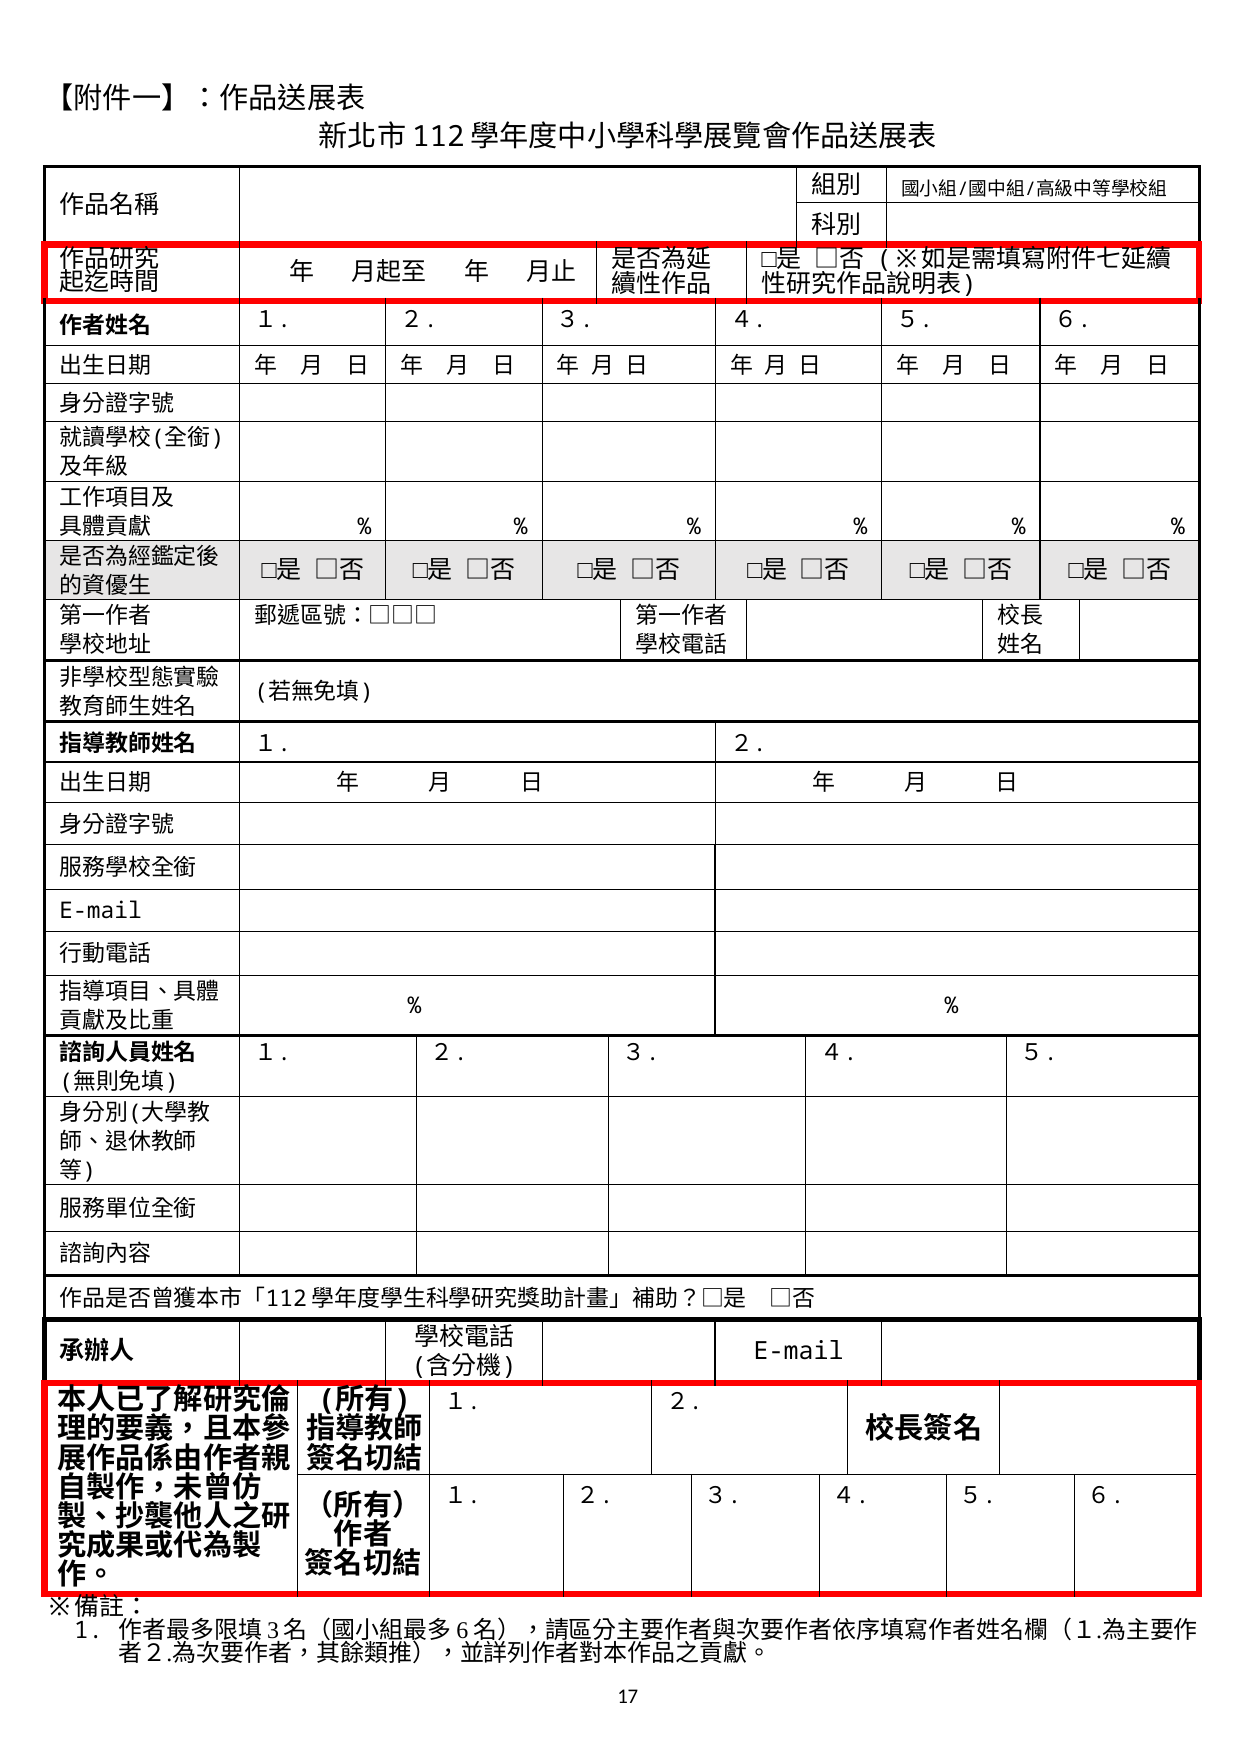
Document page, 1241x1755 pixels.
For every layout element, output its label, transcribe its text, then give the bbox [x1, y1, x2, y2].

table_header [240, 168, 796, 241]
table_cell □是 □否 [386, 541, 542, 599]
table_cell 出生日期 [46, 346, 239, 383]
table_cell [1007, 1097, 1198, 1184]
table_cell [240, 384, 385, 421]
table_cell ２. [417, 1037, 608, 1096]
table_cell □是 □否 [716, 541, 881, 599]
table_cell [882, 384, 1039, 421]
table_cell 年 月 日 [716, 763, 1198, 802]
table_cell １. [240, 723, 715, 761]
table_cell ２. [564, 1475, 691, 1591]
table_cell 身分別(大學教師、退休教師等) [46, 1097, 239, 1184]
table_cell 科別 [797, 203, 886, 241]
table_cell [1080, 600, 1198, 659]
table_cell ３. [543, 304, 715, 345]
table_cell 學校電話(含分機) [386, 1322, 542, 1380]
table_cell [543, 1322, 714, 1380]
table_header 組別 [797, 168, 886, 202]
table_cell ６. [1041, 304, 1198, 345]
table_cell 承辦人 [47, 1322, 239, 1380]
text ※備註： [44, 1597, 1211, 1620]
table_cell ５. [882, 304, 1039, 345]
table_header 國小組/國中組/高級中等學校組 [887, 168, 1198, 202]
table_cell 是否為延 續性作品 [597, 248, 746, 297]
table_cell [240, 932, 714, 975]
table_cell [887, 203, 1198, 241]
table_cell (若無免填) [240, 662, 1198, 720]
table_cell [1007, 1232, 1198, 1274]
table_cell 作品是否曾獲本市「112學年度學生科學研究獎助計畫」補助？□是 □否 [46, 1277, 1198, 1317]
table_cell (所有) 指導教師簽名切結 [298, 1386, 429, 1474]
table_cell 年 月 日 [240, 346, 385, 383]
table_cell [716, 384, 881, 421]
table_cell 年 月 日 [240, 763, 715, 802]
table_cell 非學校型態實驗教育師生姓名 [46, 662, 239, 720]
list 作者最多限填3名（國小組最多6名），請區分主要作者與次要作者依序填寫作者姓名欄（１.為主要作者２.為次要作者，其餘類推），並詳列作者對本作品之貢獻。 [74, 1620, 1211, 1666]
table_cell [747, 600, 982, 659]
table_cell 校長簽名 [848, 1386, 999, 1474]
table_cell [543, 384, 715, 421]
table_cell [609, 1232, 805, 1274]
table_cell % [386, 482, 542, 540]
table_cell [240, 803, 715, 844]
table_cell [716, 932, 1198, 975]
table_cell 指導項目、具體貢獻及比重 [46, 976, 239, 1034]
table_cell 服務單位全銜 [46, 1185, 239, 1231]
table_cell [806, 1232, 1006, 1274]
table_cell [386, 422, 542, 481]
table_cell [240, 1185, 416, 1231]
table_cell [386, 384, 542, 421]
table_cell 年 月 日 [1041, 346, 1198, 383]
table_cell ２. [716, 723, 1198, 761]
table_cell [716, 845, 1198, 888]
table_cell 是否為經鑑定後的資優生 [46, 541, 239, 599]
table_cell ３. [609, 1037, 805, 1096]
table_header 作品名稱 [46, 168, 239, 241]
table_cell □是 □否 (※如是需填寫附件七延續性研究作品說明表) [747, 248, 1196, 297]
table_cell ２. [386, 304, 542, 345]
table_cell 工作項目及 具體貢獻 [46, 482, 239, 540]
table_cell 諮詢人員姓名 (無則免填) [46, 1037, 239, 1096]
table_cell 作者姓名 [46, 304, 239, 345]
table_cell □是 □否 [543, 541, 715, 599]
table_cell [806, 1185, 1006, 1231]
table_cell ５. [947, 1475, 1074, 1591]
table_cell 身分證字號 [46, 803, 239, 844]
table_cell 服務學校全銜 [46, 845, 239, 888]
table_cell [1041, 384, 1198, 421]
table_cell ５. [1007, 1037, 1198, 1096]
table_cell % [882, 482, 1039, 540]
table_cell % [240, 976, 714, 1034]
table_cell １. [430, 1386, 651, 1474]
table_cell [240, 1097, 416, 1184]
table_cell [240, 845, 714, 888]
table_cell 年 月 日 [386, 346, 542, 383]
table_cell [240, 1322, 385, 1380]
table_cell 出生日期 [46, 763, 239, 802]
table_cell [609, 1185, 805, 1231]
table_cell 第一作者 學校地址 [46, 600, 239, 659]
table_cell % [1041, 482, 1198, 540]
table_cell □是 □否 [1041, 541, 1198, 599]
table_cell ４. [806, 1037, 1006, 1096]
table_cell ４. [820, 1475, 946, 1591]
table_cell E-mail [46, 890, 239, 931]
table_cell 校長 姓名 [983, 600, 1079, 659]
table_cell 身分證字號 [46, 384, 239, 421]
table_cell 年 月起至 年 月止 [240, 248, 596, 297]
table_cell 指導教師姓名 [46, 723, 239, 761]
table_cell % [240, 482, 385, 540]
table_cell １. [240, 1037, 416, 1096]
table_cell 年 月 日 [716, 346, 881, 383]
table_cell 作品研究 起迄時間 [48, 248, 239, 297]
table_cell % [716, 976, 1198, 1034]
table_cell 年 月 日 [882, 346, 1039, 383]
table_cell 就讀學校(全銜)及年級 [46, 422, 239, 481]
table_cell 行動電話 [46, 932, 239, 975]
table_cell [882, 1322, 1197, 1380]
table_cell [417, 1185, 608, 1231]
table_cell □是 □否 [882, 541, 1039, 599]
table_cell [417, 1232, 608, 1274]
table_cell [716, 890, 1198, 931]
table_cell % [543, 482, 715, 540]
table_cell [1041, 422, 1198, 481]
text 新北市112學年度中小學科學展覽會作品送展表 [44, 123, 1211, 153]
table_cell 本人已了解研究倫理的要義，且本參展作品係由作者親自製作，未曾仿製、抄襲他人之研究成果或代為製作。 [48, 1386, 297, 1591]
table_cell % [716, 482, 881, 540]
table_cell １. [240, 304, 385, 345]
table_cell １. [430, 1475, 563, 1591]
table_cell [882, 422, 1039, 481]
table_cell [609, 1097, 805, 1184]
subtitle 【附件一】：作品送展表 [44, 75, 1211, 117]
table_cell [716, 422, 881, 481]
table_cell 郵遞區號：□□□ [240, 600, 620, 659]
table_cell （所有） 作者 簽名切結 [298, 1475, 429, 1591]
table_cell E-mail [716, 1322, 881, 1380]
table_cell [716, 803, 1198, 844]
table_cell [806, 1097, 1006, 1184]
table_cell [417, 1097, 608, 1184]
table_cell ３. [692, 1475, 819, 1591]
table_cell [240, 890, 714, 931]
table_cell 第一作者學校電話 [621, 600, 746, 659]
table_cell [1007, 1185, 1198, 1231]
table_cell [240, 422, 385, 481]
table_cell [1000, 1386, 1196, 1474]
table_cell □是 □否 [240, 541, 385, 599]
table_cell ４. [716, 304, 881, 345]
table_cell ２. [652, 1386, 847, 1474]
table_cell 年 月 日 [543, 346, 715, 383]
table_cell [543, 422, 715, 481]
table_cell ６. [1075, 1475, 1196, 1591]
table_cell [240, 1232, 416, 1274]
table_cell 諮詢內容 [46, 1232, 239, 1274]
